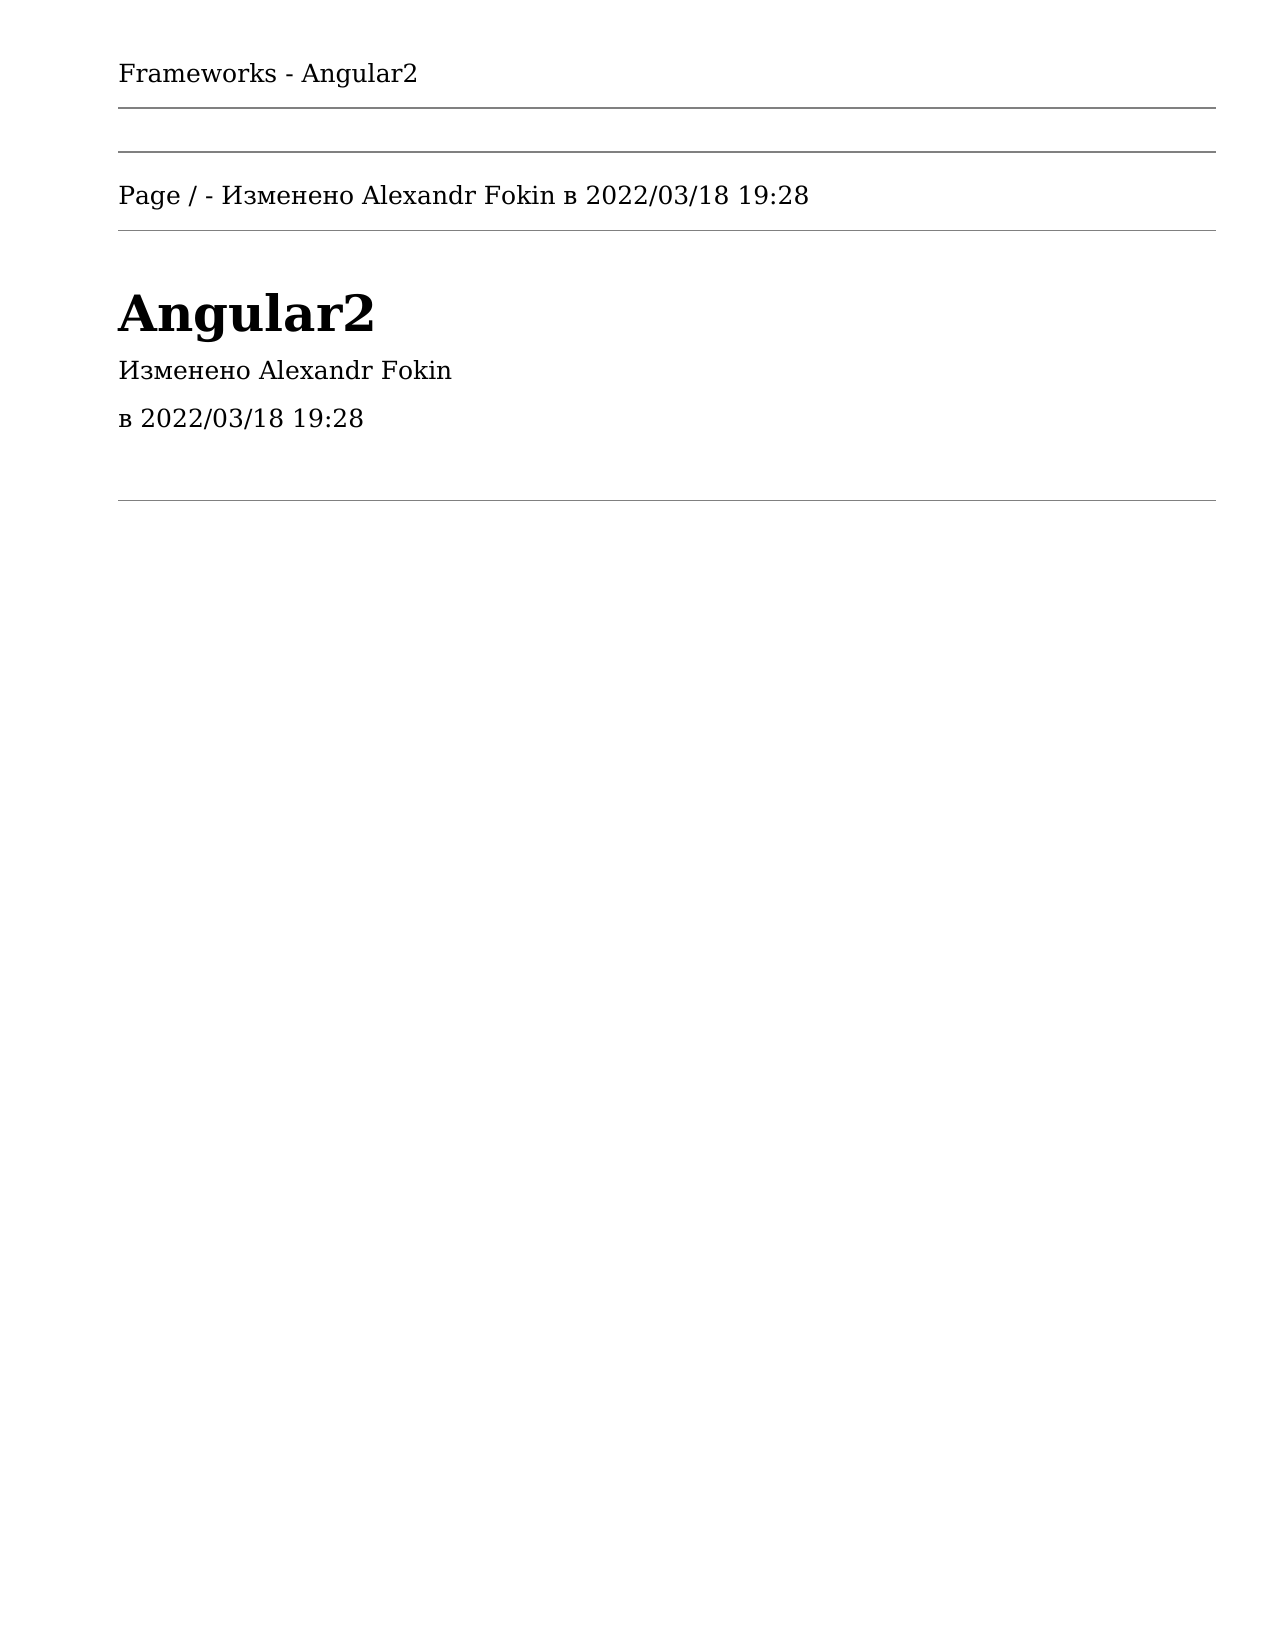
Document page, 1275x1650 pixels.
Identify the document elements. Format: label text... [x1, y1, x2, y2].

subtitle Angular2 [118, 284, 1216, 343]
text Frameworks - Angular2 [118, 59, 1216, 88]
text Page / - Изменено Alexandr Fokin в 2022/03/18 19:28 [118, 182, 1216, 211]
text Изменено Alexandr Fokin [118, 356, 1216, 385]
text в 2022/03/18 19:28 [118, 404, 1216, 433]
